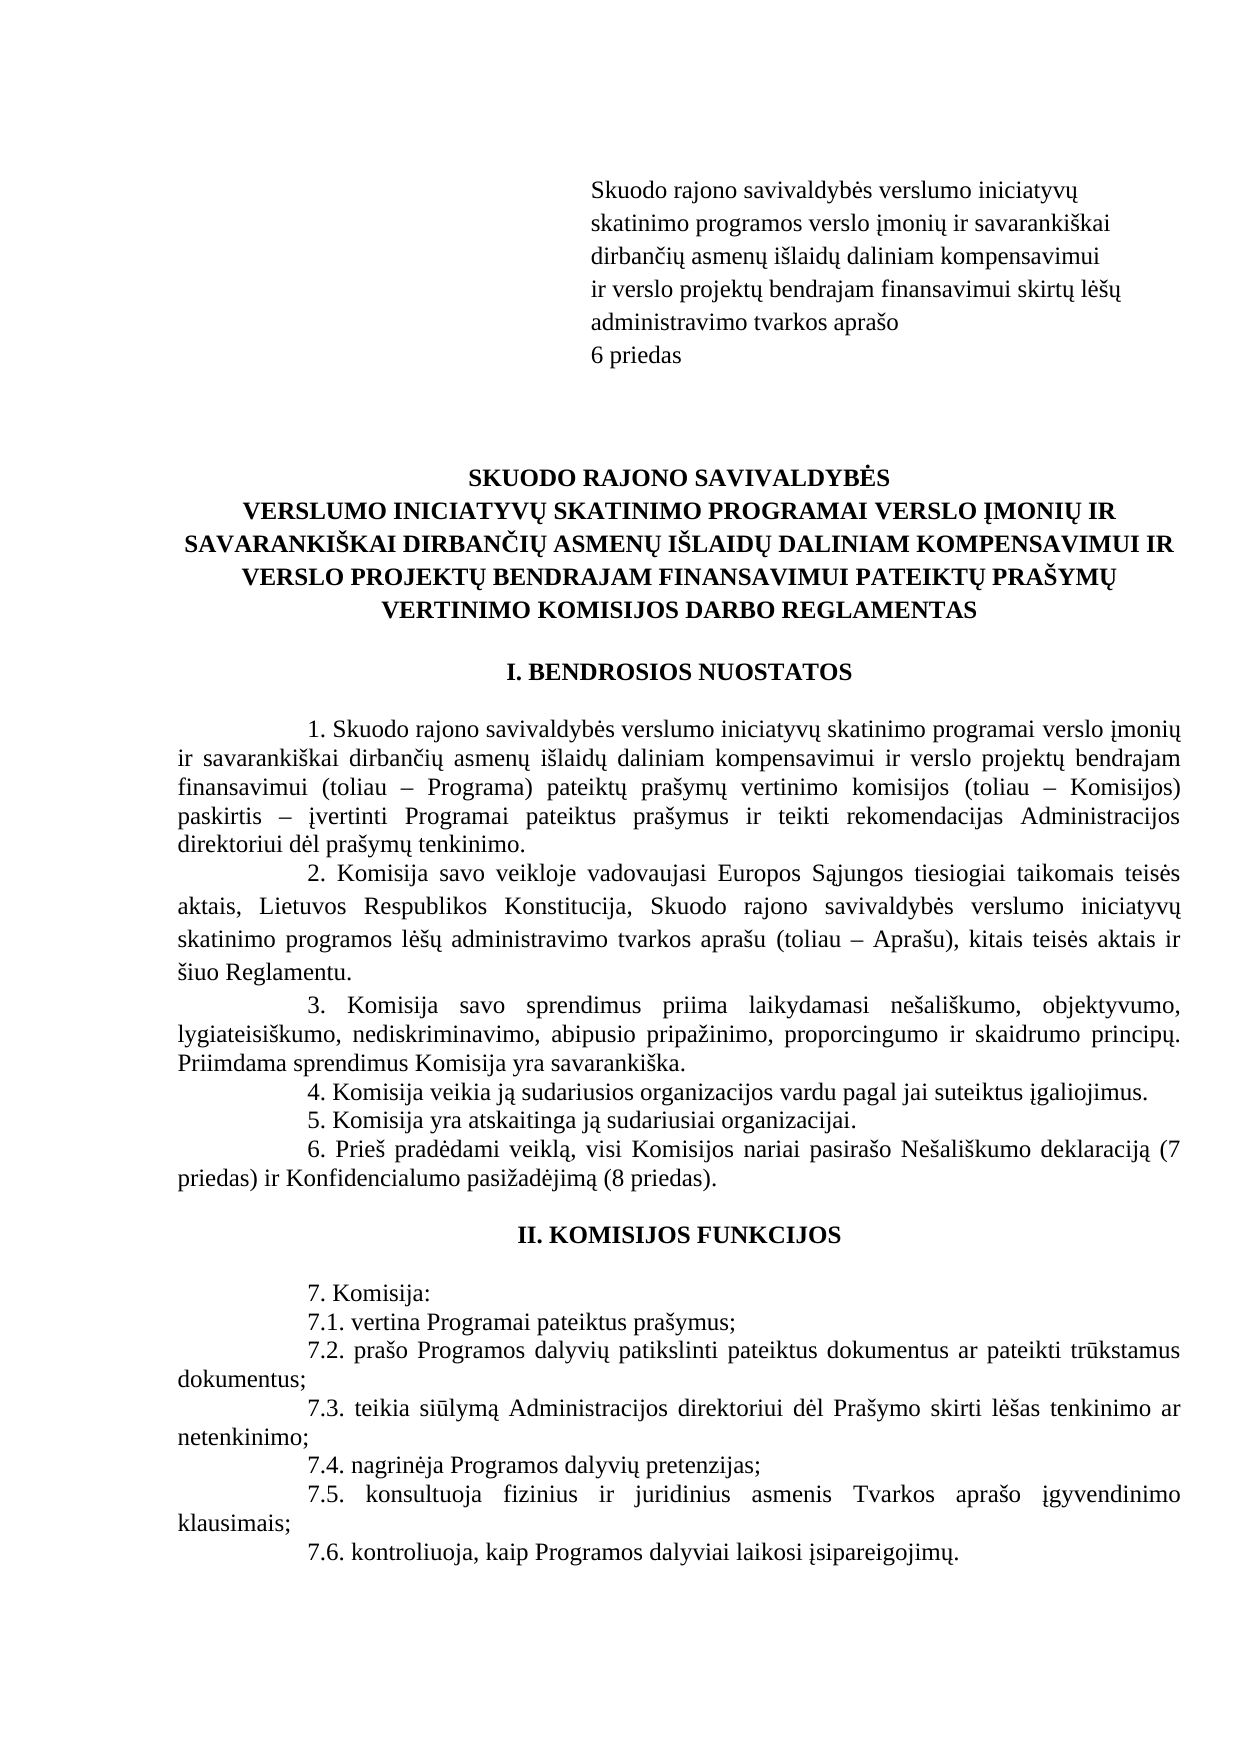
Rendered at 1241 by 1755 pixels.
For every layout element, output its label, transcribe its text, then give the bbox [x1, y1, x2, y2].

text 7.1. vertina Programai pateiktus prašymus; [177, 1307, 1181, 1335]
text 7.4. nagrinėja Programos dalyvių pretenzijas; [177, 1450, 1181, 1479]
text 7.3. teikia siūlymą Administracijos direktoriui dėl Prašymo skirti lėšas tenkinimo ar netenkinimo; [177, 1393, 1181, 1450]
text 5. Komisija yra atskaitinga ją sudariusiai organizacijai. [177, 1105, 1181, 1134]
text 7. Komisija: [177, 1278, 1181, 1307]
text 7.6. kontroliuoja, kaip Programos dalyviai laikosi įsipareigojimų. [177, 1537, 1181, 1565]
text 6 priedas [591, 340, 1181, 369]
text Skuodo rajono savivaldybės verslumo iniciatyvų [591, 175, 1181, 204]
text skatinimo programos verslo įmonių ir savarankiškai [591, 208, 1181, 237]
text II. KOMISIJOS FUNKCIJOS [177, 1220, 1181, 1249]
text 2. Komisija savo veikloje vadovaujasi Europos Sąjungos tiesiogiai taikomais teisės aktais, Lietuvos Respublikos Konstitucija, Skuodo rajono savivaldybės verslumo iniciatyvų skatinimo programos lėšų administravimo tvarkos aprašu (toliau – Aprašu), kitais teisės aktais ir šiuo Reglamentu. [177, 858, 1181, 986]
text 4. Komisija veikia ją sudariusios organizacijos vardu pagal jai suteiktus įgaliojimus. [177, 1077, 1181, 1105]
text 1. Skuodo rajono savivaldybės verslumo iniciatyvų skatinimo programai verslo įmonių ir savarankiškai dirbančių asmenų išlaidų daliniam kompensavimui ir verslo projektų bendrajam finansavimui (toliau – Programa) pateiktų prašymų vertinimo komisijos (toliau – Komisijos) paskirtis – įvertinti Programai pateiktus prašymus ir teikti rekomendacijas Administracijos direktoriui dėl prašymų tenkinimo. [177, 714, 1181, 858]
text VERSLUMO INICIATYVŲ SKATINIMO PROGRAMAI VERSLO ĮMONIŲ IR SAVARANKIŠKAI DIRBANČIŲ ASMENŲ IŠLAIDŲ DALINIAM KOMPENSAVIMUI IR VERSLO PROJEKTŲ BENDRAJAM FINANSAVIMUI PATEIKTŲ PRAŠYMŲ VERTINIMO KOMISIJOS DARBO REGLAMENTAS [177, 496, 1181, 624]
text I. BENDROSIOS NUOSTATOS [177, 657, 1181, 686]
text dirbančių asmenų išlaidų daliniam kompensavimui [591, 241, 1181, 270]
text 6. Prieš pradėdami veiklą, visi Komisijos nariai pasirašo Nešališkumo deklaraciją (7 priedas) ir Konfidencialumo pasižadėjimą (8 priedas). [177, 1134, 1181, 1192]
text 7.2. prašo Programos dalyvių patikslinti pateiktus dokumentus ar pateikti trūkstamus dokumentus; [177, 1335, 1181, 1393]
text 7.5. konsultuoja fizinius ir juridinius asmenis Tvarkos aprašo įgyvendinimo klausimais; [177, 1479, 1181, 1537]
text 3. Komisija savo sprendimus priima laikydamasi nešališkumo, objektyvumo, lygiateisiškumo, nediskriminavimo, abipusio pripažinimo, proporcingumo ir skaidrumo principų. Priimdama sprendimus Komisija yra savarankiška. [177, 990, 1181, 1077]
text ir verslo projektų bendrajam finansavimui skirtų lėšų [591, 274, 1181, 303]
text administravimo tvarkos aprašo [591, 307, 1181, 336]
text SKUODO RAJONO SAVIVALDYBĖS [177, 463, 1181, 492]
